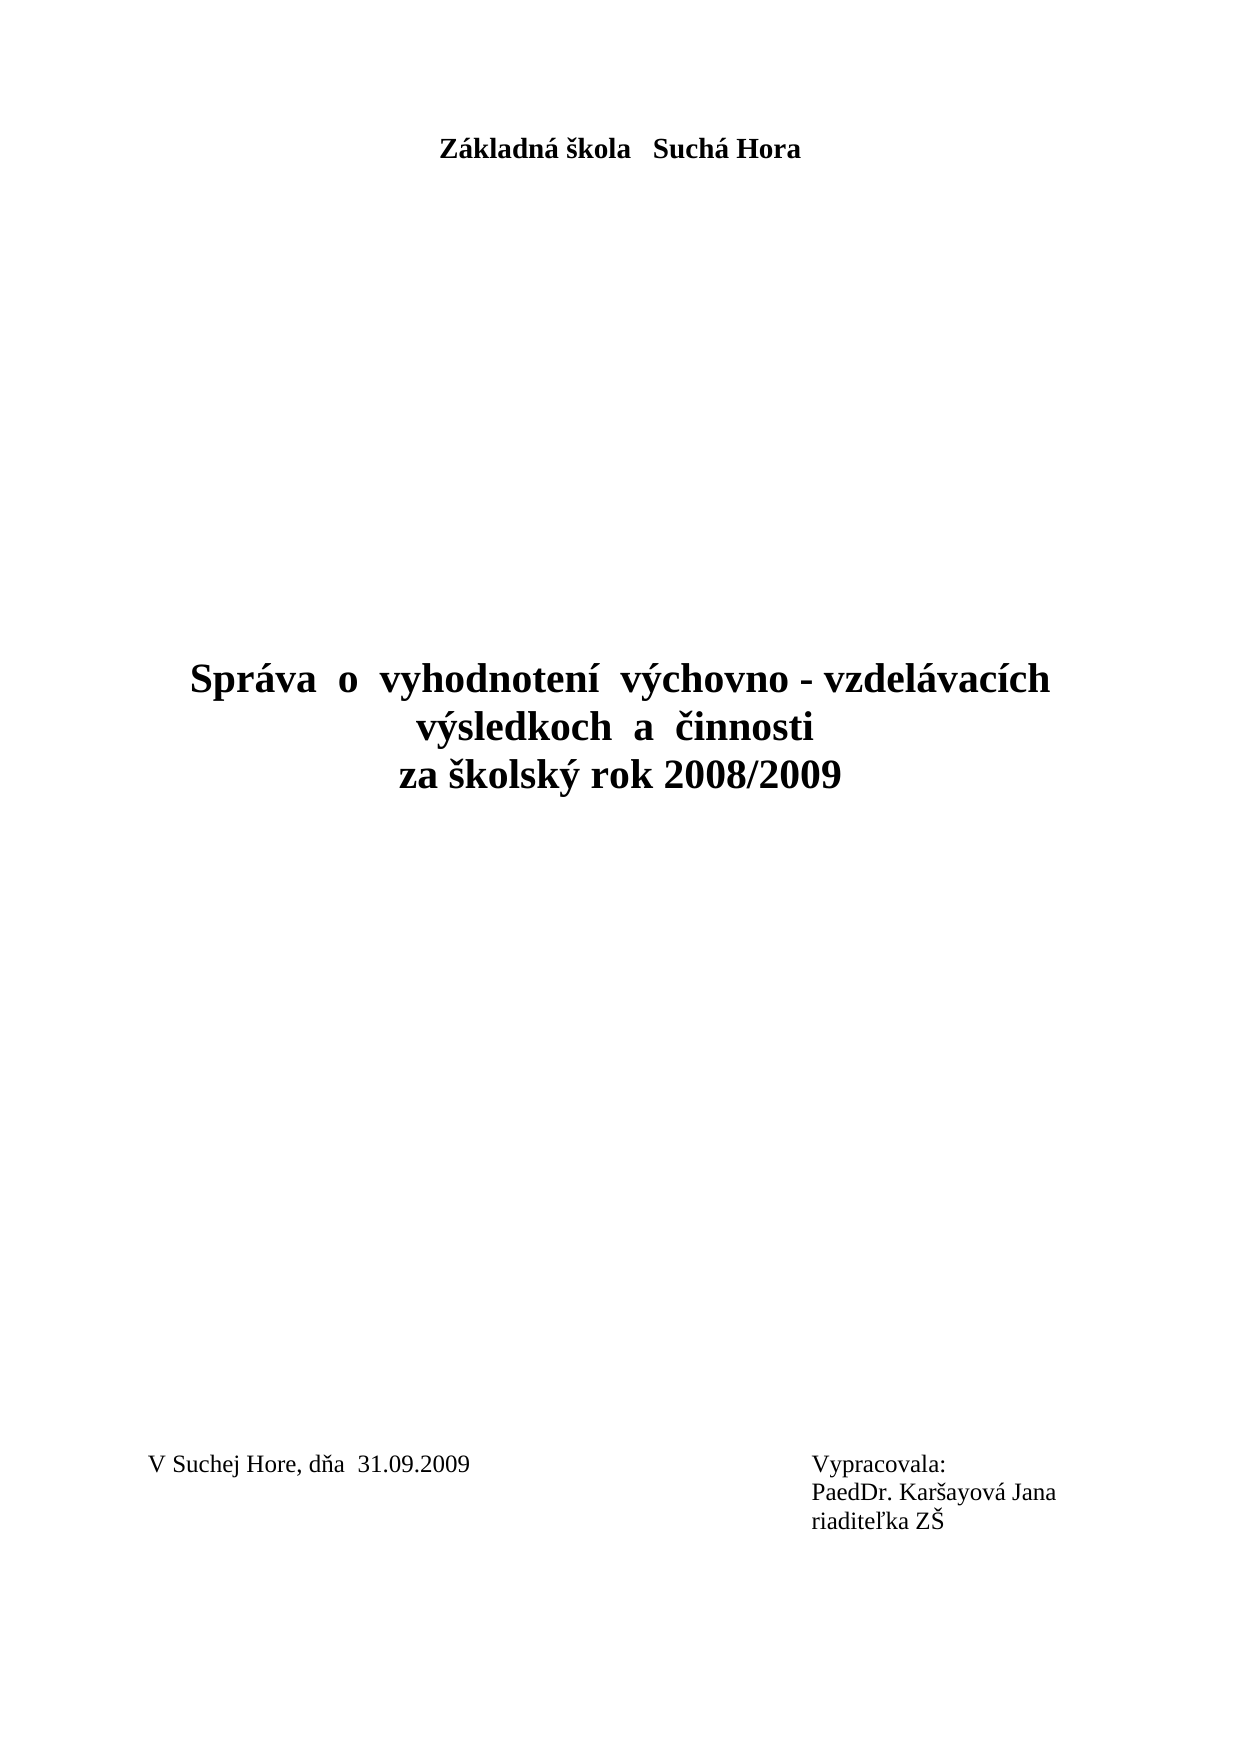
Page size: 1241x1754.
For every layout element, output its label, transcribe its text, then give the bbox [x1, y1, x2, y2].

text riaditeľka ZŠ [148, 1506, 1092, 1535]
text Správa o vyhodnotení výchovno - vzdelávacích výsledkoch a činnosti [148, 653, 1092, 749]
text PaedDr. Karšayová Jana [148, 1477, 1092, 1506]
text za školský rok 2008/2009 [148, 749, 1092, 797]
text V Suchej Hore, dňa 31.09.2009 Vypracovala: [148, 1449, 1092, 1477]
title Základná škola Suchá Hora [148, 131, 1092, 164]
